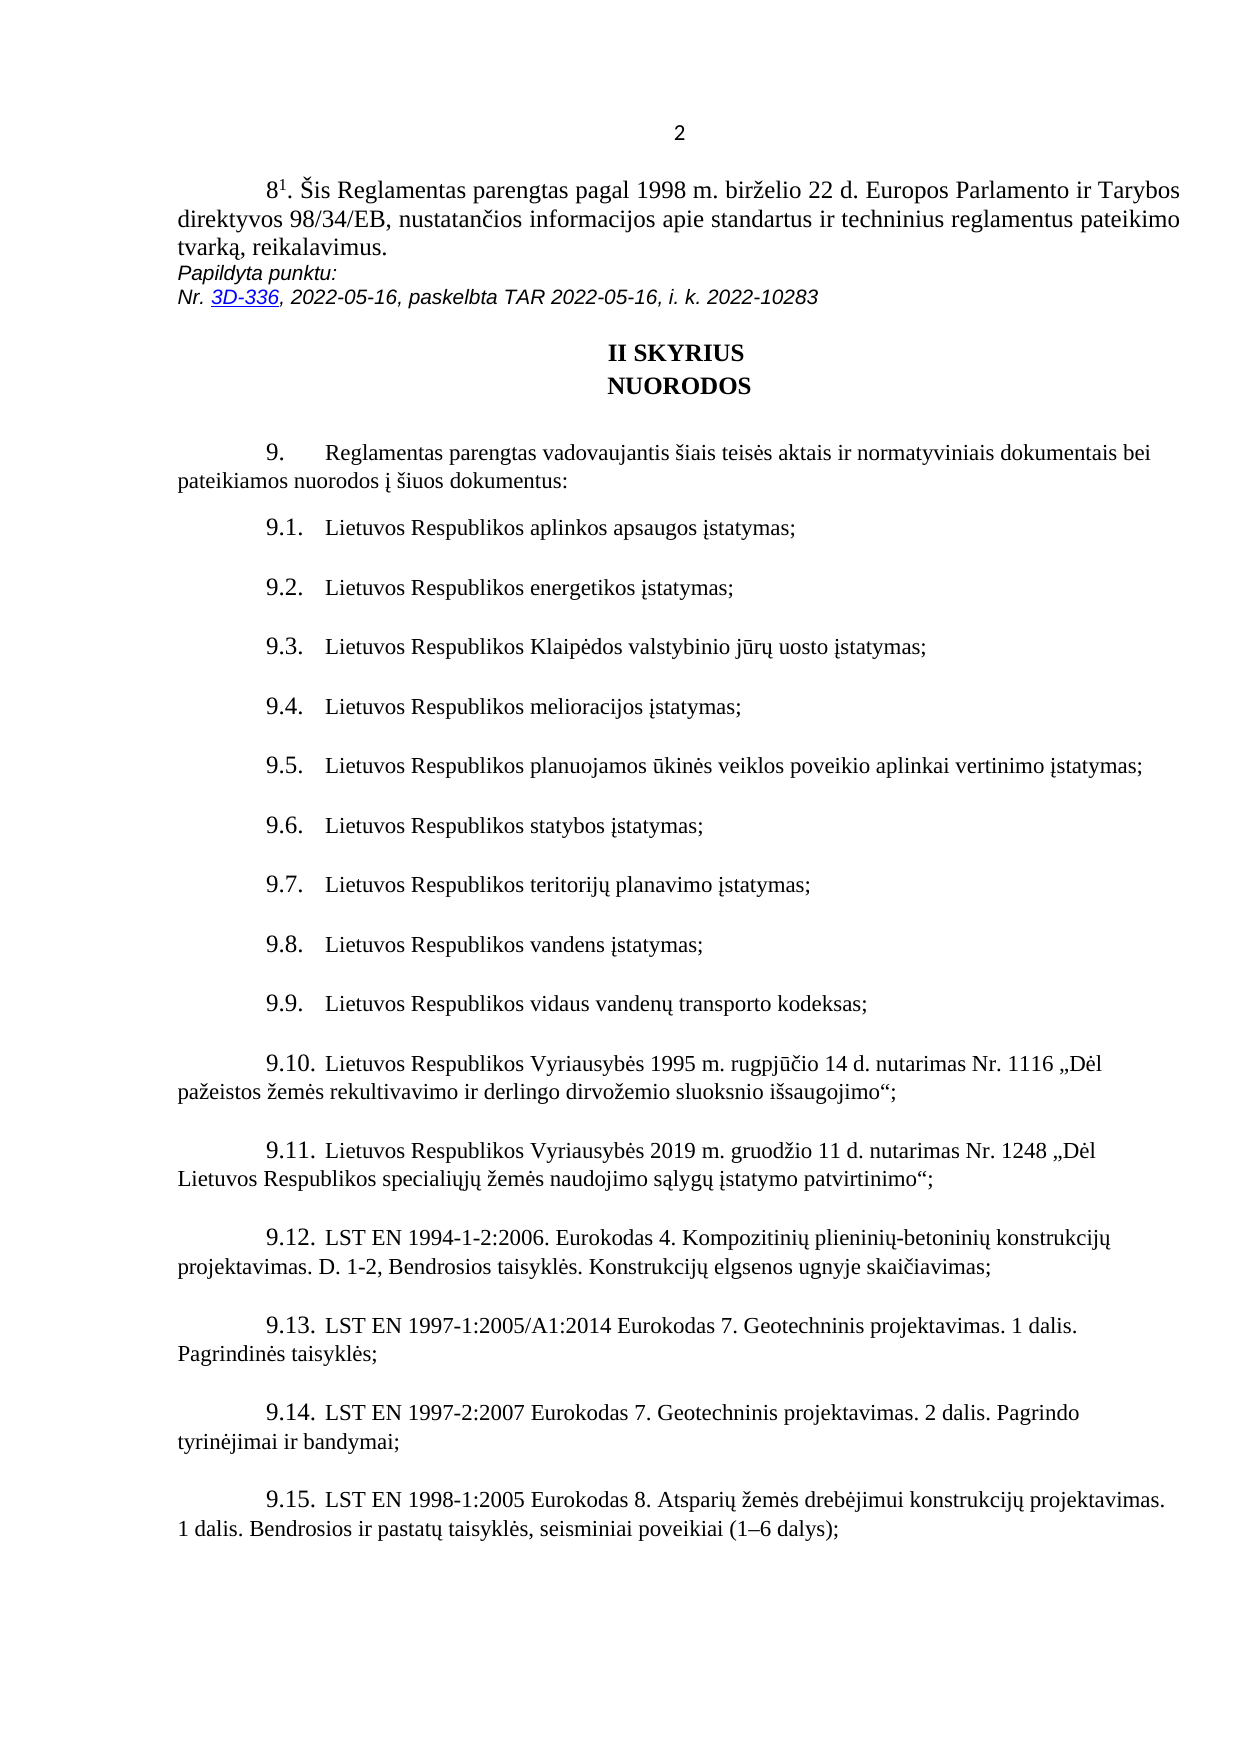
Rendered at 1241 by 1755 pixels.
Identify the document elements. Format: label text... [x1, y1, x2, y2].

text 9.14. LST EN 1997-2:2007 Eurokodas 7. Geotechninis projektavimas. 2 dalis. Pagrindo tyrinėjimai ir bandymai; [177, 1397, 1181, 1454]
text Papildyta punktu: [177, 261, 1181, 285]
text 9.6. Lietuvos Respublikos statybos įstatymas; [177, 810, 1181, 838]
text 9.15. LST EN 1998-1:2005 Eurokodas 8. Atsparių žemės drebėjimui konstrukcijų projektavimas. 1 dalis. Bendrosios ir pastatų taisyklės, seisminiai poveikiai (1–6 dalys); [177, 1484, 1181, 1541]
text 9.13. LST EN 1997-1:2005/A1:2014 Eurokodas 7. Geotechninis projektavimas. 1 dalis. Pagrindinės taisyklės; [177, 1310, 1181, 1367]
text Nr. 3D-336, 2022-05-16, paskelbta TAR 2022-05-16, i. k. 2022-10283 [177, 285, 1181, 309]
text 9.1. Lietuvos Respublikos aplinkos apsaugos įstatymas; [177, 512, 1181, 541]
text 9.4. Lietuvos Respublikos melioracijos įstatymas; [177, 691, 1181, 719]
text 9.11. Lietuvos Respublikos Vyriausybės 2019 m. gruodžio 11 d. nutarimas Nr. 1248 „Dėl Lietuvos Respublikos specialiųjų žemės naudojimo sąlygų įstatymo patvirtinimo“; [177, 1135, 1181, 1192]
text 9.10. Lietuvos Respublikos Vyriausybės 1995 m. rugpjūčio 14 d. nutarimas Nr. 1116 „Dėl pažeistos žemės rekultivavimo ir derlingo dirvožemio sluoksnio išsaugojimo“; [177, 1048, 1181, 1104]
text 9.9. Lietuvos Respublikos vidaus vandenų transporto kodeksas; [177, 988, 1181, 1017]
text II SKYRIUS [177, 338, 1181, 367]
text NUORODOS [177, 371, 1181, 399]
text 9. Reglamentas parengtas vadovaujantis šiais teisės aktais ir normatyviniais dokumentais bei pateikiamos nuorodos į šiuos dokumentus: [177, 437, 1181, 494]
text 81. Šis Reglamentas parengtas pagal 1998 m. birželio 22 d. Europos Parlamento ir Tarybos direktyvos 98/34/EB, nustatančios informacijos apie standartus ir techninius reglamentus pateikimo tvarką, reikalavimus. [177, 175, 1181, 261]
text 9.3. Lietuvos Respublikos Klaipėdos valstybinio jūrų uosto įstatymas; [177, 631, 1181, 660]
text 9.8. Lietuvos Respublikos vandens įstatymas; [177, 929, 1181, 957]
text 9.2. Lietuvos Respublikos energetikos įstatymas; [177, 572, 1181, 601]
text 9.12. LST EN 1994-1-2:2006. Eurokodas 4. Kompozitinių plieninių-betoninių konstrukcijų projektavimas. D. 1-2, Bendrosios taisyklės. Konstrukcijų elgsenos ugnyje skaičiavimas; [177, 1222, 1181, 1279]
text 9.7. Lietuvos Respublikos teritorijų planavimo įstatymas; [177, 869, 1181, 898]
text 9.5. Lietuvos Respublikos planuojamos ūkinės veiklos poveikio aplinkai vertinimo įstatymas; [177, 750, 1181, 779]
